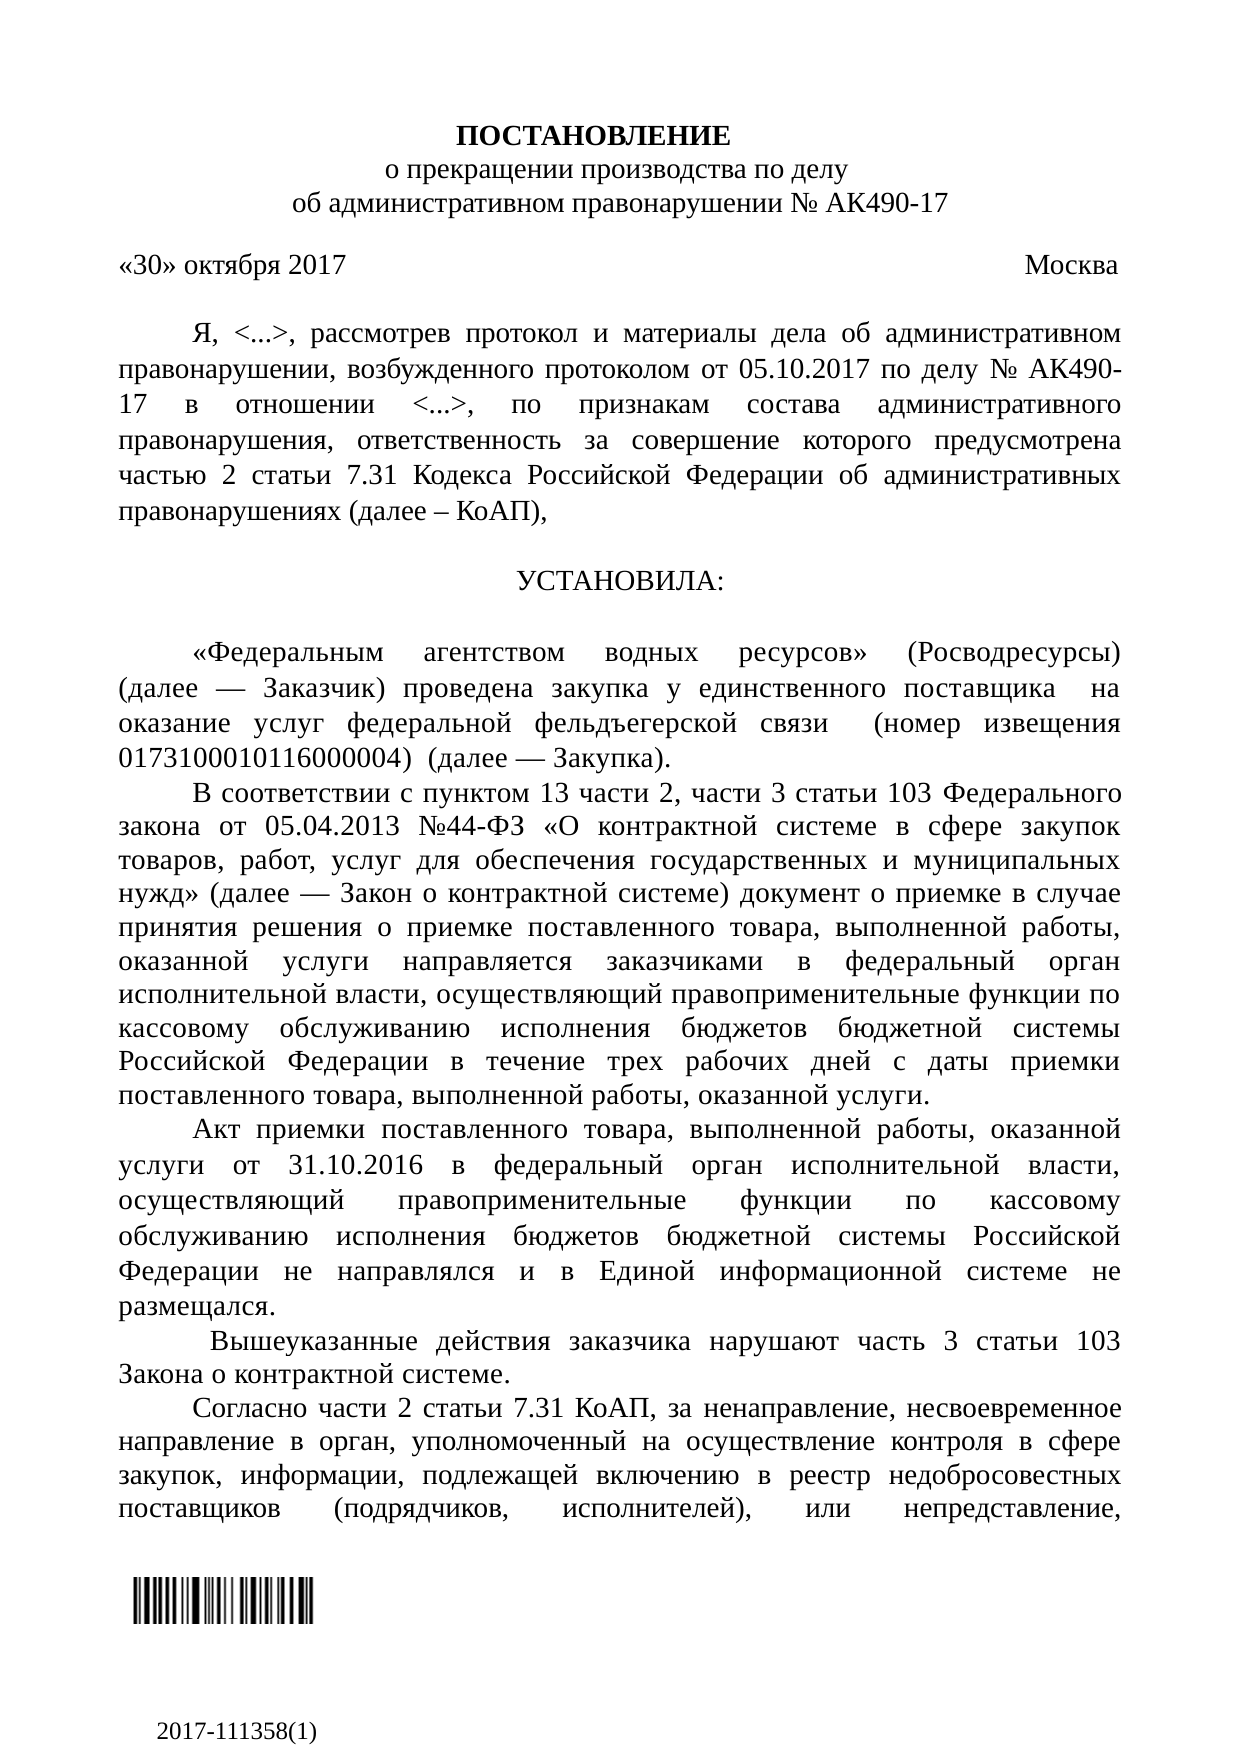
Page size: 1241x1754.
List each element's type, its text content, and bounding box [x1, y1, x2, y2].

picture [118, 1577, 331, 1624]
text ПОСТАНОВЛЕНИЕ [117, 118, 1078, 152]
text Вышеуказанные действия заказчика нарушают часть 3 статьи 103 Закона о контрактной системе. [118, 1323, 1122, 1390]
text В соответствии с пунктом 13 части 2, части 3 статьи 103 Федерального закона от 05.04.2013 №44-ФЗ «О контрактной системе в сфере закупок товаров, работ, услуг для обеспечения государственных и муниципальных нужд» (далее — Закон о контрактной системе) документ о приемке в случае принятия решения о приемке поставленного товара, выполненной работы, оказанной услуги направляется заказчиками в федеральный орган исполнительной власти, осуществляющий правоприменительные функции по кассовому обслуживанию исполнения бюджетов бюджетной системы Российской Федерации в течение трех рабочих дней с даты приемки поставленного товара, выполненной работы, оказанной услуги. [118, 775, 1122, 1110]
text Акт приемки поставленного товара, выполненной работы, оказанной услуги от 31.10.2016 в федеральный орган исполнительной власти, осуществляющий правоприменительные функции по кассовому обслуживанию исполнения бюджетов бюджетной системы Российской Федерации не направлялся и в Единой информационной системе не размещался. [118, 1110, 1122, 1323]
text УСТАНОВИЛА: [118, 562, 1122, 598]
text Согласно части 2 статьи 7.31 КоАП, за ненаправление, несвоевременное направление в орган, уполномоченный на осуществление контроля в сфере закупок, информации, подлежащей включению в реестр недобросовестных поставщиков (подрядчиков, исполнителей), или непредставление, [118, 1390, 1122, 1524]
text Я, <...>, рассмотрев протокол и материалы дела об административном правонарушении, возбужденного протоколом от 05.10.2017 по делу № АК490-17 в отношении <...>, по признакам состава административного правонарушения, ответственность за совершение которого предусмотрена частью 2 статьи 7.31 Кодекса Российской Федерации об административных правонарушениях (далее – КоАП), [118, 314, 1122, 527]
text об административном правонарушении № АК490-17 [118, 185, 1122, 219]
text «Федеральным агентством водных ресурсов» (Росводресурсы) (далее — Заказчик) проведена закупка у единственного поставщика на оказание услуг федеральной фельдъегерской связи (номер извещения 0173100010116000004) (далее — Закупка). [118, 633, 1122, 775]
text «30» октября 2017 Москва [118, 247, 1122, 281]
text о прекращении производства по делу [118, 152, 1122, 185]
